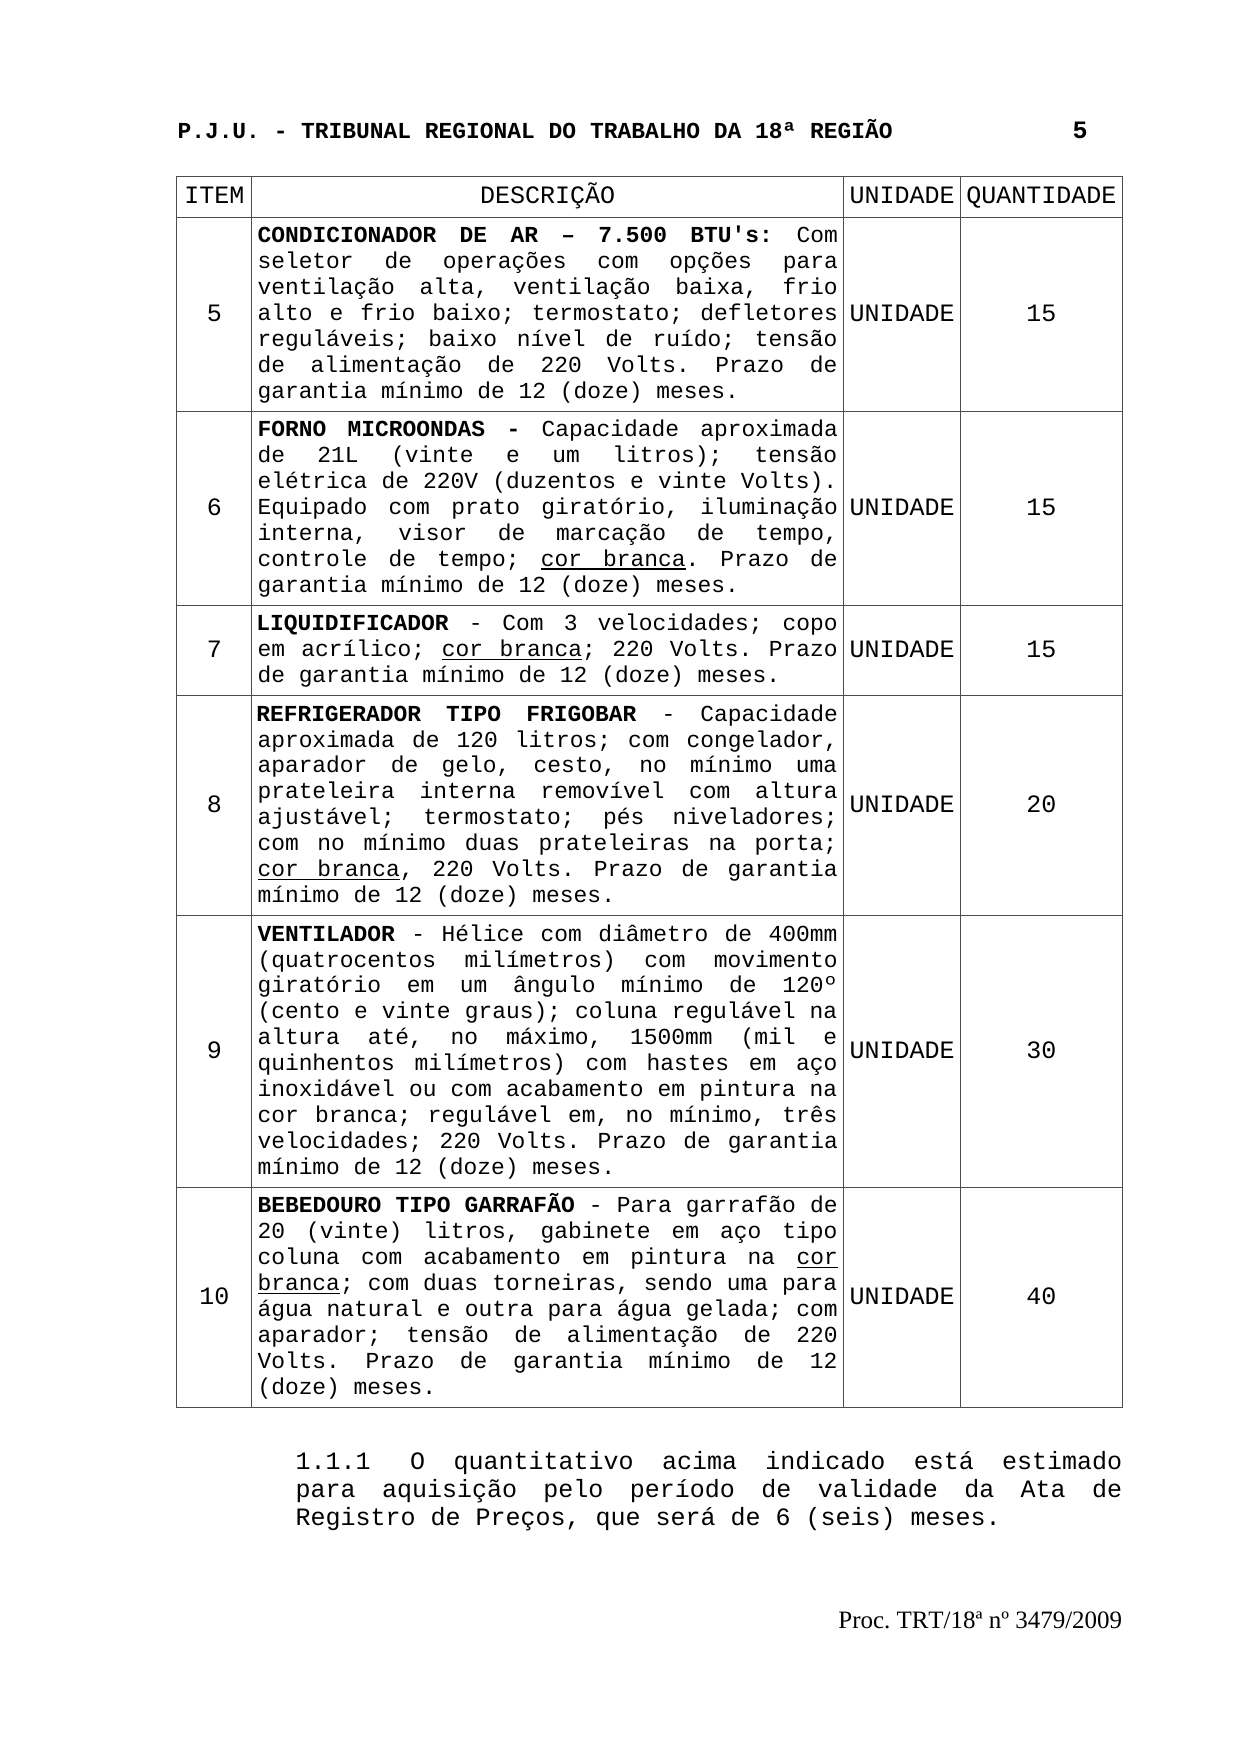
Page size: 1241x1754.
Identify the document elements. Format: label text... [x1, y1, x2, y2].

table_cell UNIDADE [844, 218, 960, 411]
table_cell 7 [177, 606, 251, 695]
table_cell 30 [961, 916, 1122, 1187]
table_cell BEBEDOURO TIPO GARRAFÃO - Para garrafão de 20 (vinte) litros, gabinete em aço tipo coluna com acabamento em pintura na cor branca; com duas torneiras, sendo uma para água natural e outra para água gelada; com aparador; tensão de alimentação de 220 Volts. Prazo de garantia mínimo de 12 (doze) meses. [252, 1188, 843, 1407]
table_cell UNIDADE [844, 412, 960, 605]
table_cell UNIDADE [844, 606, 960, 695]
table_header QUANTIDADE [961, 177, 1122, 217]
table_cell UNIDADE [844, 1188, 960, 1407]
table_cell UNIDADE [844, 916, 960, 1187]
table_cell UNIDADE [844, 696, 960, 915]
table_cell 6 [177, 412, 251, 605]
table_cell 10 [177, 1188, 251, 1407]
table_header UNIDADE [844, 177, 960, 217]
table_cell 5 [177, 218, 251, 411]
table_cell CONDICIONADOR DE AR – 7.500 BTU's: Com seletor de operações com opções para ventilação alta, ventilação baixa, frio alto e frio baixo; termostato; defletores reguláveis; baixo nível de ruído; tensão de alimentação de 220 Volts. Prazo de garantia mínimo de 12 (doze) meses. [252, 218, 843, 411]
table_cell 20 [961, 696, 1122, 915]
table_cell VENTILADOR - Hélice com diâmetro de 400mm (quatrocentos milímetros) com movimento giratório em um ângulo mínimo de 120º (cento e vinte graus); coluna regulável na altura até, no máximo, 1500mm (mil e quinhentos milímetros) com hastes em aço inoxidável ou com acabamento em pintura na cor branca; regulável em, no mínimo, três velocidades; 220 Volts. Prazo de garantia mínimo de 12 (doze) meses. [252, 916, 843, 1187]
table_cell 15 [961, 606, 1122, 695]
table_cell 8 [177, 696, 251, 915]
table_header DESCRIÇÃO [252, 177, 843, 217]
table_cell REFRIGERADOR TIPO FRIGOBAR - Capacidade aproximada de 120 litros; com congelador, aparador de gelo, cesto, no mínimo uma prateleira interna removível com altura ajustável; termostato; pés niveladores; com no mínimo duas prateleiras na porta; cor branca, 220 Volts. Prazo de garantia mínimo de 12 (doze) meses. [252, 696, 843, 915]
table_cell LIQUIDIFICADOR - Com 3 velocidades; copo em acrílico; cor branca; 220 Volts. Prazo de garantia mínimo de 12 (doze) meses. [252, 606, 843, 695]
table_cell 15 [961, 218, 1122, 411]
text 1.1.1 O quantitativo acima indicado está estimado para aquisição pelo período de validade da Ata de Registro de Preços, que será de 6 (seis) meses. [295, 1448, 1122, 1533]
table_cell FORNO MICROONDAS - Capacidade aproximada de 21L (vinte e um litros); tensão elétrica de 220V (duzentos e vinte Volts). Equipado com prato giratório, iluminação interna, visor de marcação de tempo, controle de tempo; cor branca. Prazo de garantia mínimo de 12 (doze) meses. [252, 412, 843, 605]
table_cell 40 [961, 1188, 1122, 1407]
table_cell 15 [961, 412, 1122, 605]
table_header ITEM [177, 177, 251, 217]
table_cell 9 [177, 916, 251, 1187]
